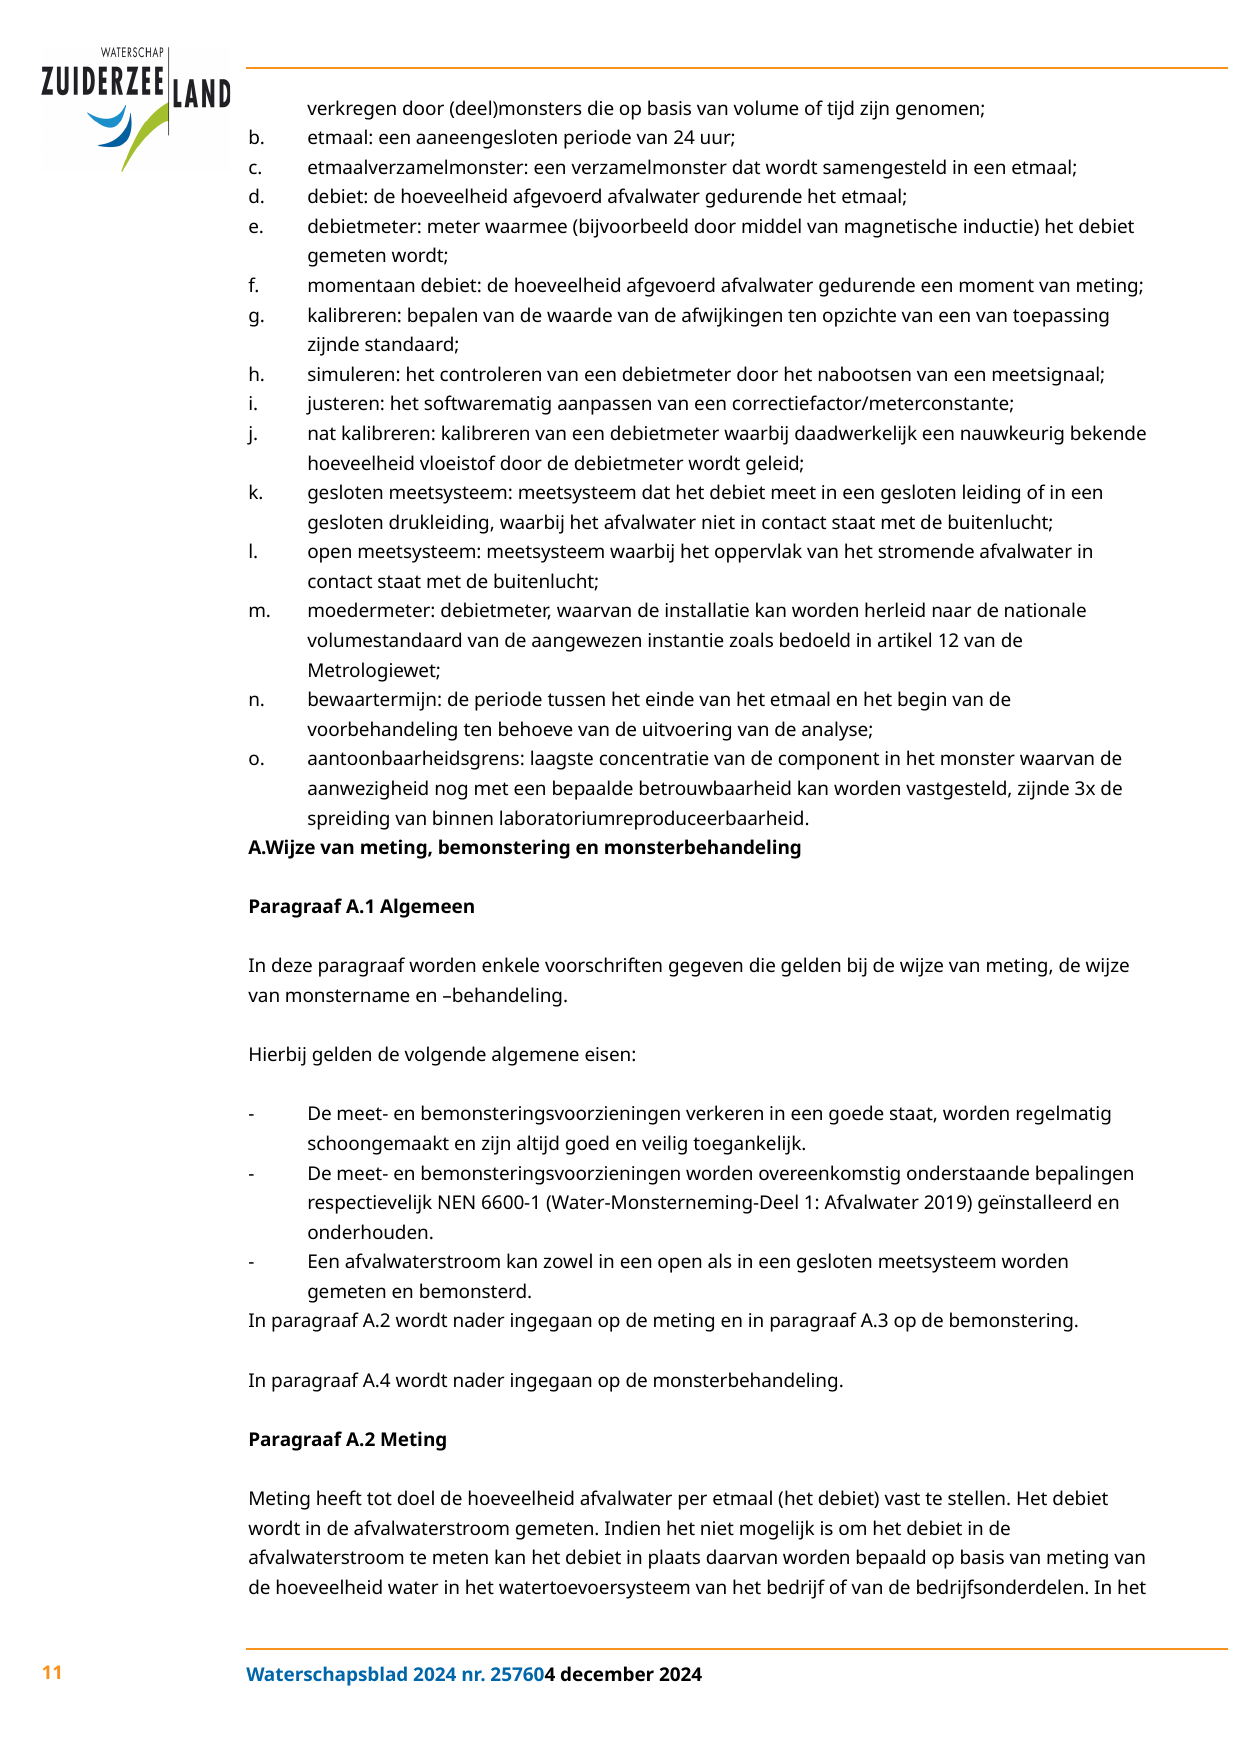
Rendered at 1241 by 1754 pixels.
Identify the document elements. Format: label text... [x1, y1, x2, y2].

picture [41, 47, 231, 172]
text In paragraaf A.4 wordt nader ingegaan op de monsterbehandeling. [248, 1367, 1152, 1393]
list debiet: de hoeveelheid afgevoerd afvalwater gedurende het etmaal; [248, 183, 1152, 209]
list simuleren: het controleren van een debietmeter door het nabootsen van een meetsignaal; [248, 361, 1152, 387]
list kalibreren: bepalen van de waarde van de afwijkingen ten opzichte van een van toepassing zijnde standaard; [248, 302, 1152, 357]
list momentaan debiet: de hoeveelheid afgevoerd afvalwater gedurende een moment van meting; [248, 272, 1152, 298]
text Paragraaf A.1 Algemeen [248, 893, 1152, 919]
text Paragraaf A.2 Meting [248, 1426, 1152, 1452]
text Hierbij gelden de volgende algemene eisen: [248, 1041, 1152, 1067]
list nat kalibreren: kalibreren van een debietmeter waarbij daadwerkelijk een nauwkeurig bekende hoeveelheid vloeistof door de debietmeter wordt geleid; [248, 420, 1152, 476]
list justeren: het softwarematig aanpassen van een correctiefactor/meterconstante; [248, 391, 1152, 416]
list aantoonbaarheidsgrens: laagste concentratie van de component in het monster waarvan de aanwezigheid nog met een bepaalde betrouwbaarheid kan worden vastgesteld, zijnde 3x de spreiding van binnen laboratoriumreproduceerbaarheid. [248, 746, 1152, 831]
text In deze paragraaf worden enkele voorschriften gegeven die gelden bij de wijze van meting, de wijze van monstername en –behandeling. [248, 953, 1152, 1008]
list bewaartermijn: de periode tussen het einde van het etmaal en het begin van de voorbehandeling ten behoeve van de uitvoering van de analyse; [248, 686, 1152, 742]
list moedermeter: debietmeter, waarvan de installatie kan worden herleid naar de nationale volumestandaard van de aangewezen instantie zoals bedoeld in artikel 12 van de Metrologiewet; [248, 598, 1152, 683]
list verkregen door (deel)monsters die op basis van volume of tijd zijn genomen; [248, 95, 1152, 121]
text Meting heeft tot doel de hoeveelheid afvalwater per etmaal (het debiet) vast te stellen. Het debiet wordt in de afvalwaterstroom gemeten. Indien het niet mogelijk is om het debiet in de afvalwaterstroom te meten kan het debiet in plaats daarvan worden bepaald op basis van meting van de hoeveelheid water in het watertoevoersysteem van het bedrijf of van de bedrijfsonderdelen. In het [248, 1485, 1152, 1600]
text A.Wijze van meting, bemonstering en monsterbehandeling [248, 834, 1152, 860]
list etmaalverzamelmonster: een verzamelmonster dat wordt samengesteld in een etmaal; [248, 154, 1152, 180]
list gesloten meetsysteem: meetsysteem dat het debiet meet in een gesloten leiding of in een gesloten drukleiding, waarbij het afvalwater niet in contact staat met de buitenlucht; [248, 479, 1152, 535]
list open meetsysteem: meetsysteem waarbij het oppervlak van het stromende afvalwater in contact staat met de buitenlucht; [248, 538, 1152, 594]
list De meet- en bemonsteringsvoorzieningen verkeren in een goede staat, worden regelmatig schoongemaakt en zijn altijd goed en veilig toegankelijk. [248, 1101, 1152, 1156]
list etmaal: een aaneengesloten periode van 24 uur; [248, 124, 1152, 150]
list De meet- en bemonsteringsvoorzieningen worden overeenkomstig onderstaande bepalingen respectievelijk NEN 6600-1 (Water-Monsterneming-Deel 1: Afvalwater 2019) geïnstalleerd en onderhouden. [248, 1160, 1152, 1245]
list Een afvalwaterstroom kan zowel in een open als in een gesloten meetsysteem worden gemeten en bemonsterd. [248, 1248, 1152, 1304]
text In paragraaf A.2 wordt nader ingegaan op de meting en in paragraaf A.3 op de bemonstering. [248, 1308, 1152, 1333]
list debietmeter: meter waarmee (bijvoorbeeld door middel van magnetische inductie) het debiet gemeten wordt; [248, 213, 1152, 268]
